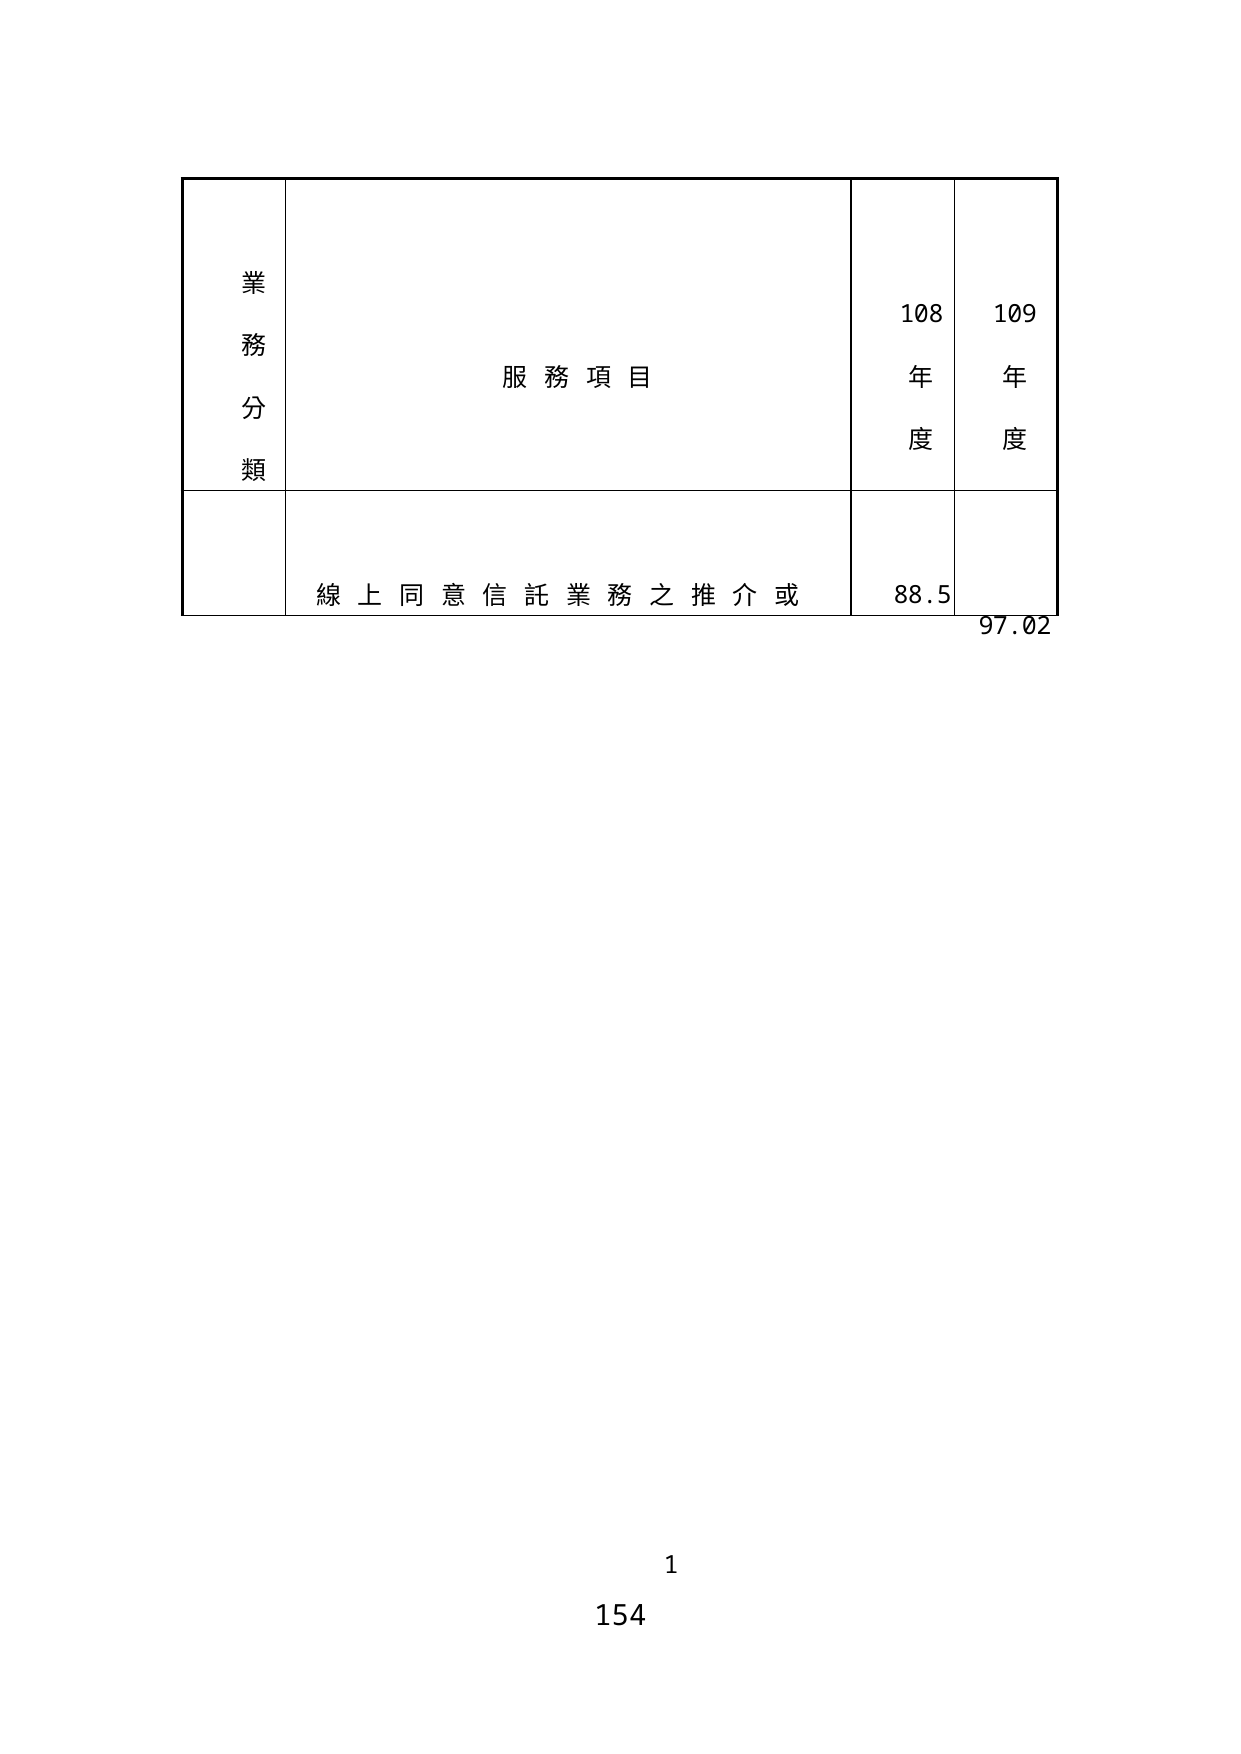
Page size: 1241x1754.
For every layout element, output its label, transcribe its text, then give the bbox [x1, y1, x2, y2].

table_cell 財富管理業務 [184, 491, 285, 615]
table_header 服務項目 [286, 180, 850, 490]
table_cell 97.02 [955, 491, 1056, 615]
table_cell 88.59 [852, 491, 954, 615]
table_header 109年度 [955, 180, 1056, 490]
table_header 108年度 [852, 180, 954, 490]
table_cell 線上同意信託業務之推介或終止推介 [286, 491, 850, 615]
table_header 業務 分類 [184, 180, 285, 490]
